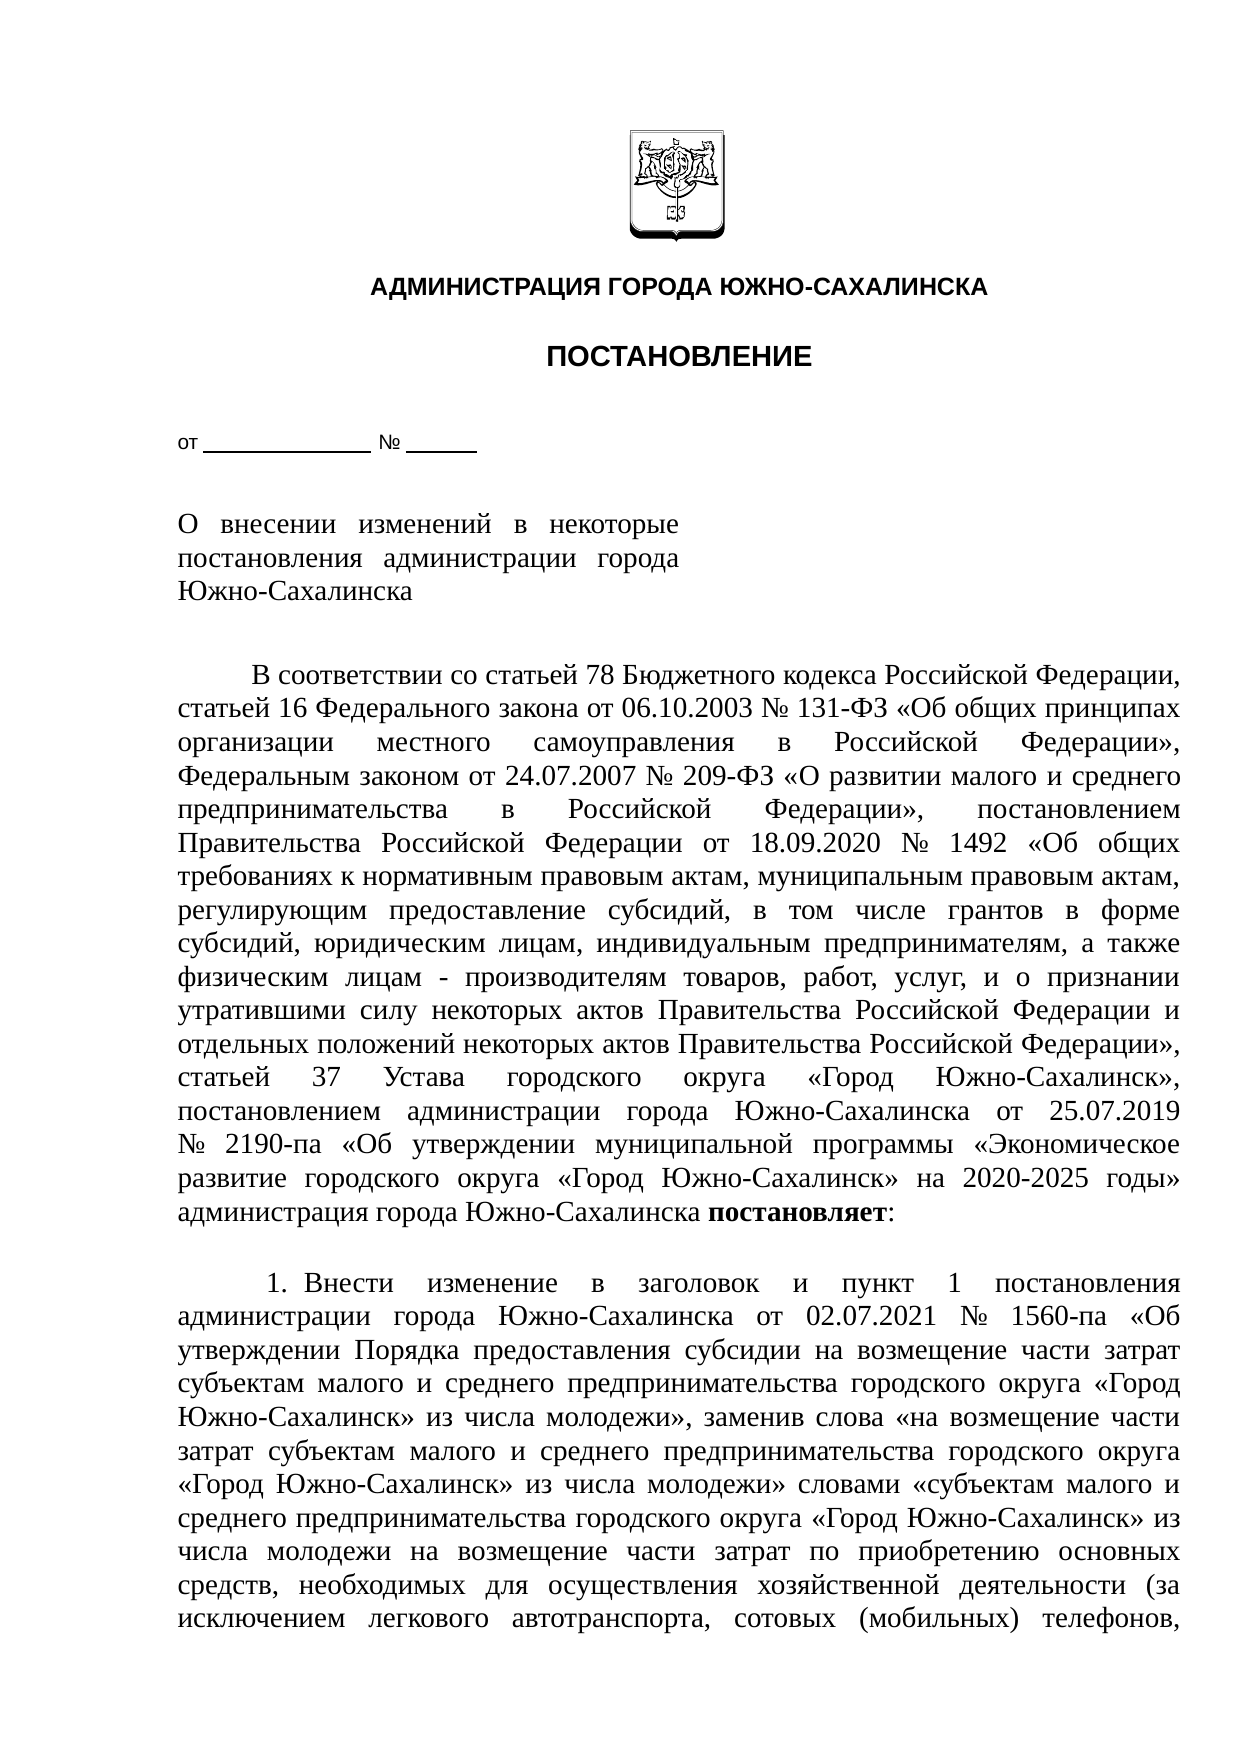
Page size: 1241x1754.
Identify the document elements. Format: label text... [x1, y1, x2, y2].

text ПОСТАНОВЛЕНИЕ [177, 339, 1181, 372]
text В соответствии со статьей 78 Бюджетного кодекса Российской Федерации, статьей 16 Федерального закона от 06.10.2003 № 131-ФЗ «Об общих принципах организации местного самоуправления в Российской Федерации», Федеральным законом от 24.07.2007 № 209-ФЗ «О развитии малого и среднего предпринимательства в Российской Федерации», постановлением Правительства Российской Федерации от 18.09.2020 № 1492 «Об общих требованиях к нормативным правовым актам, муниципальным правовым актам, регулирующим предоставление субсидий, в том числе грантов в форме субсидий, юридическим лицам, индивидуальным предпринимателям, а также физическим лицам - производителям товаров, работ, услуг, и о признании утратившими силу некоторых актов Правительства Российской Федерации и отдельных положений некоторых актов Правительства Российской Федерации», статьей 37 Устава городского округа «Город Южно-Сахалинск», постановлением администрации города Южно-Сахалинска от 25.07.2019 № 2190-па «Об утверждении муниципальной программы «Экономическое развитие городского округа «Город Южно-Сахалинск» на 2020-2025 годы» администрация города Южно-Сахалинска постановляет: [177, 657, 1181, 1227]
text АДМИНИСТРАЦИЯ ГОРОДА ЮЖНО-САХАЛИНСКА [177, 272, 1181, 301]
text от № [177, 422, 1181, 456]
text О внесении изменений в некоторые постановления администрации города Южно-Сахалинска [177, 506, 679, 607]
list Внести изменение в заголовок и пункт 1 постановления администрации города Южно-Сахалинска от 02.07.2021 № 1560-па «Об утверждении Порядка предоставления субсидии на возмещение части затрат субъектам малого и среднего предпринимательства городского округа «Город Южно-Сахалинск» из числа молодежи», заменив слова «на возмещение части затрат субъектам малого и среднего предпринимательства городского округа «Город Южно-Сахалинск» из числа молодежи» словами «субъектам малого и среднего предпринимательства городского округа «Город Южно-Сахалинск» из числа молодежи на возмещение части затрат по приобретению основных средств, необходимых для осуществления хозяйственной деятельности (за исключением легкового автотранспорта, сотовых (мобильных) телефонов, [177, 1265, 1181, 1634]
